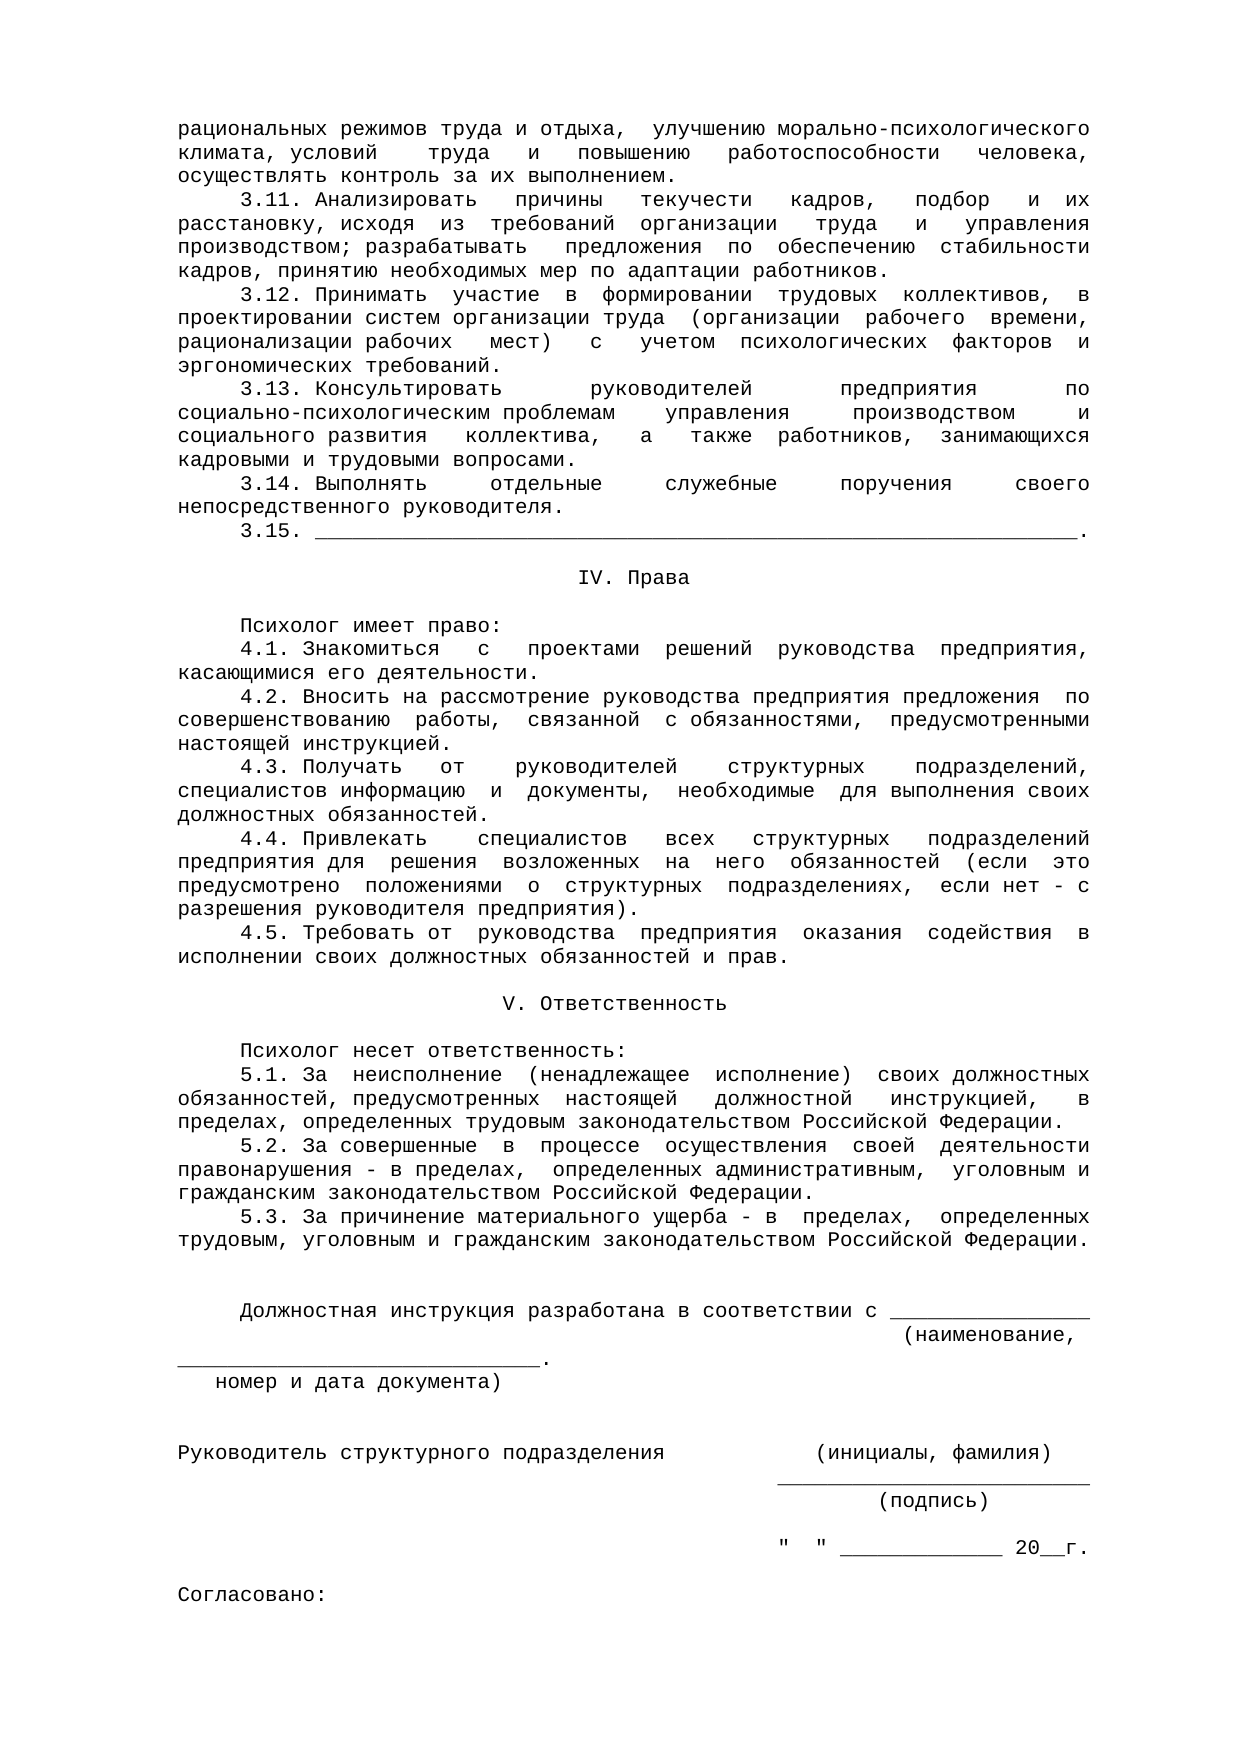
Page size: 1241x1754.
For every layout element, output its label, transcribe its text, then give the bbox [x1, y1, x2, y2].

text исполнении своих должностных обязанностей и прав. [177, 946, 1152, 969]
text социально-психологическим проблемам управления производством и [177, 402, 1152, 426]
text IV. Права [177, 567, 1152, 591]
text " " _____________ 20__г. [177, 1537, 1152, 1561]
text 3.11. Анализировать причины текучести кадров, подбор и их [177, 189, 1152, 213]
text совершенствованию работы, связанной с обязанностями, предусмотренными [177, 709, 1152, 733]
text 3.12. Принимать участие в формировании трудовых коллективов, в [177, 284, 1152, 307]
text 4.2. Вносить на рассмотрение руководства предприятия предложения по [177, 686, 1152, 709]
text трудовым, уголовным и гражданским законодательством Российской Федерации. [177, 1229, 1152, 1253]
text производством; разрабатывать предложения по обеспечению стабильности [177, 236, 1152, 260]
text рационализации рабочих мест) с учетом психологических факторов и [177, 331, 1152, 354]
text номер и дата документа) [177, 1371, 1152, 1395]
text 5.3. За причинение материального ущерба - в пределах, определенных [177, 1206, 1152, 1229]
text осуществлять контроль за их выполнением. [177, 165, 1152, 189]
text 4.1. Знакомиться с проектами решений руководства предприятия, [177, 638, 1152, 662]
text настоящей инструкцией. [177, 733, 1152, 757]
text (наименование, [177, 1324, 1152, 1348]
text Психолог несет ответственность: [177, 1040, 1152, 1064]
text эргономических требований. [177, 354, 1152, 378]
text обязанностей, предусмотренных настоящей должностной инструкцией, в [177, 1088, 1152, 1111]
text Руководитель структурного подразделения (инициалы, фамилия) [177, 1442, 1152, 1466]
text разрешения руководителя предприятия). [177, 898, 1152, 922]
text _____________________________. [177, 1348, 1152, 1371]
text 4.4. Привлекать специалистов всех структурных подразделений [177, 827, 1152, 851]
text непосредственного руководителя. [177, 496, 1152, 520]
text проектировании систем организации труда (организации рабочего времени, [177, 307, 1152, 331]
text 3.13. Консультировать руководителей предприятия по [177, 378, 1152, 402]
text Согласовано: [177, 1584, 1152, 1608]
text 5.2. За совершенные в процессе осуществления своей деятельности [177, 1135, 1152, 1158]
text 3.15. _____________________________________________________________. [177, 520, 1152, 544]
text кадров, принятию необходимых мер по адаптации работников. [177, 260, 1152, 284]
text предусмотрено положениями о структурных подразделениях, если нет - с [177, 875, 1152, 898]
text специалистов информацию и документы, необходимые для выполнения своих [177, 780, 1152, 804]
text должностных обязанностей. [177, 804, 1152, 827]
text V. Ответственность [177, 993, 1152, 1017]
text рациональных режимов труда и отдыха, улучшению морально-психологического [177, 118, 1152, 142]
text Должностная инструкция разработана в соответствии с ________________ [177, 1300, 1152, 1324]
text расстановку, исходя из требований организации труда и управления [177, 213, 1152, 236]
text 4.5. Требовать от руководства предприятия оказания содействия в [177, 922, 1152, 946]
text кадровыми и трудовыми вопросами. [177, 449, 1152, 473]
text Психолог имеет право: [177, 615, 1152, 638]
text правонарушения - в пределах, определенных административным, уголовным и [177, 1158, 1152, 1182]
text гражданским законодательством Российской Федерации. [177, 1182, 1152, 1206]
text предприятия для решения возложенных на него обязанностей (если это [177, 851, 1152, 875]
text 4.3. Получать от руководителей структурных подразделений, [177, 757, 1152, 780]
text 5.1. За неисполнение (ненадлежащее исполнение) своих должностных [177, 1064, 1152, 1088]
text касающимися его деятельности. [177, 662, 1152, 686]
text 3.14. Выполнять отдельные служебные поручения своего [177, 473, 1152, 496]
text климата, условий труда и повышению работоспособности человека, [177, 142, 1152, 165]
text (подпись) [177, 1489, 1152, 1513]
text социального развития коллектива, а также работников, занимающихся [177, 426, 1152, 449]
text пределах, определенных трудовым законодательством Российской Федерации. [177, 1111, 1152, 1135]
text _________________________ [177, 1466, 1152, 1489]
